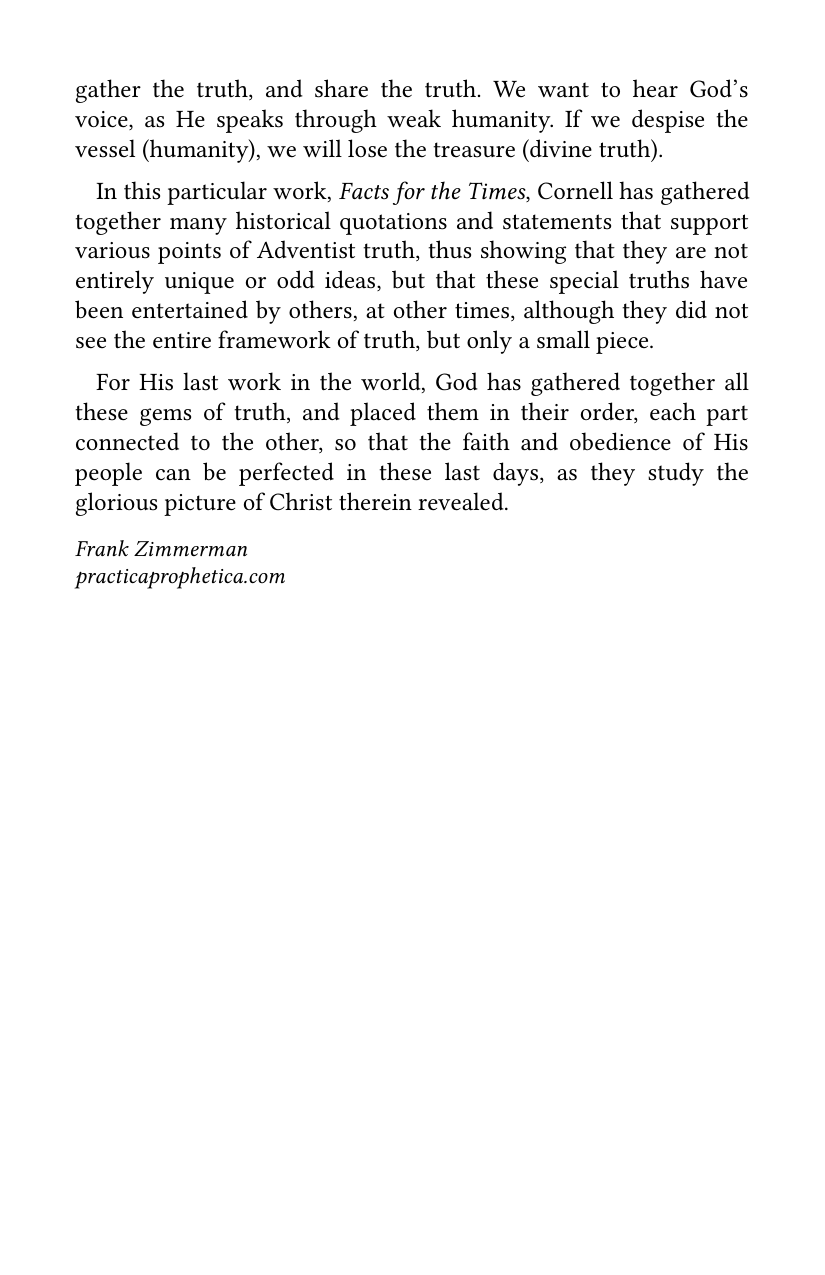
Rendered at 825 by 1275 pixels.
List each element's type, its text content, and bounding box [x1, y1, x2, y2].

text In this particular work, Facts for the Times, Cornell has gathered together many historical quotations and statements that support various points of Adventist truth, thus showing that they are not entirely unique or odd ideas, but that these special truths have been entertained by others, at other times, although they did not see the entire framework of truth, but only a small piece. [75, 177, 750, 355]
text Frank Zimmerman [75, 536, 750, 562]
text practicaprophetica.com [75, 563, 750, 589]
text gather the truth, and share the truth. We want to hear God’s voice, as He speaks through weak humanity. If we despise the vessel (humanity), we will lose the treasure (divine truth). [75, 75, 750, 163]
text For His last work in the world, God has gathered together all these gems of truth, and placed them in their order, each part connected to the other, so that the faith and obedience of His people can be perfected in these last days, as they study the glorious picture of Christ therein revealed. [75, 368, 750, 516]
